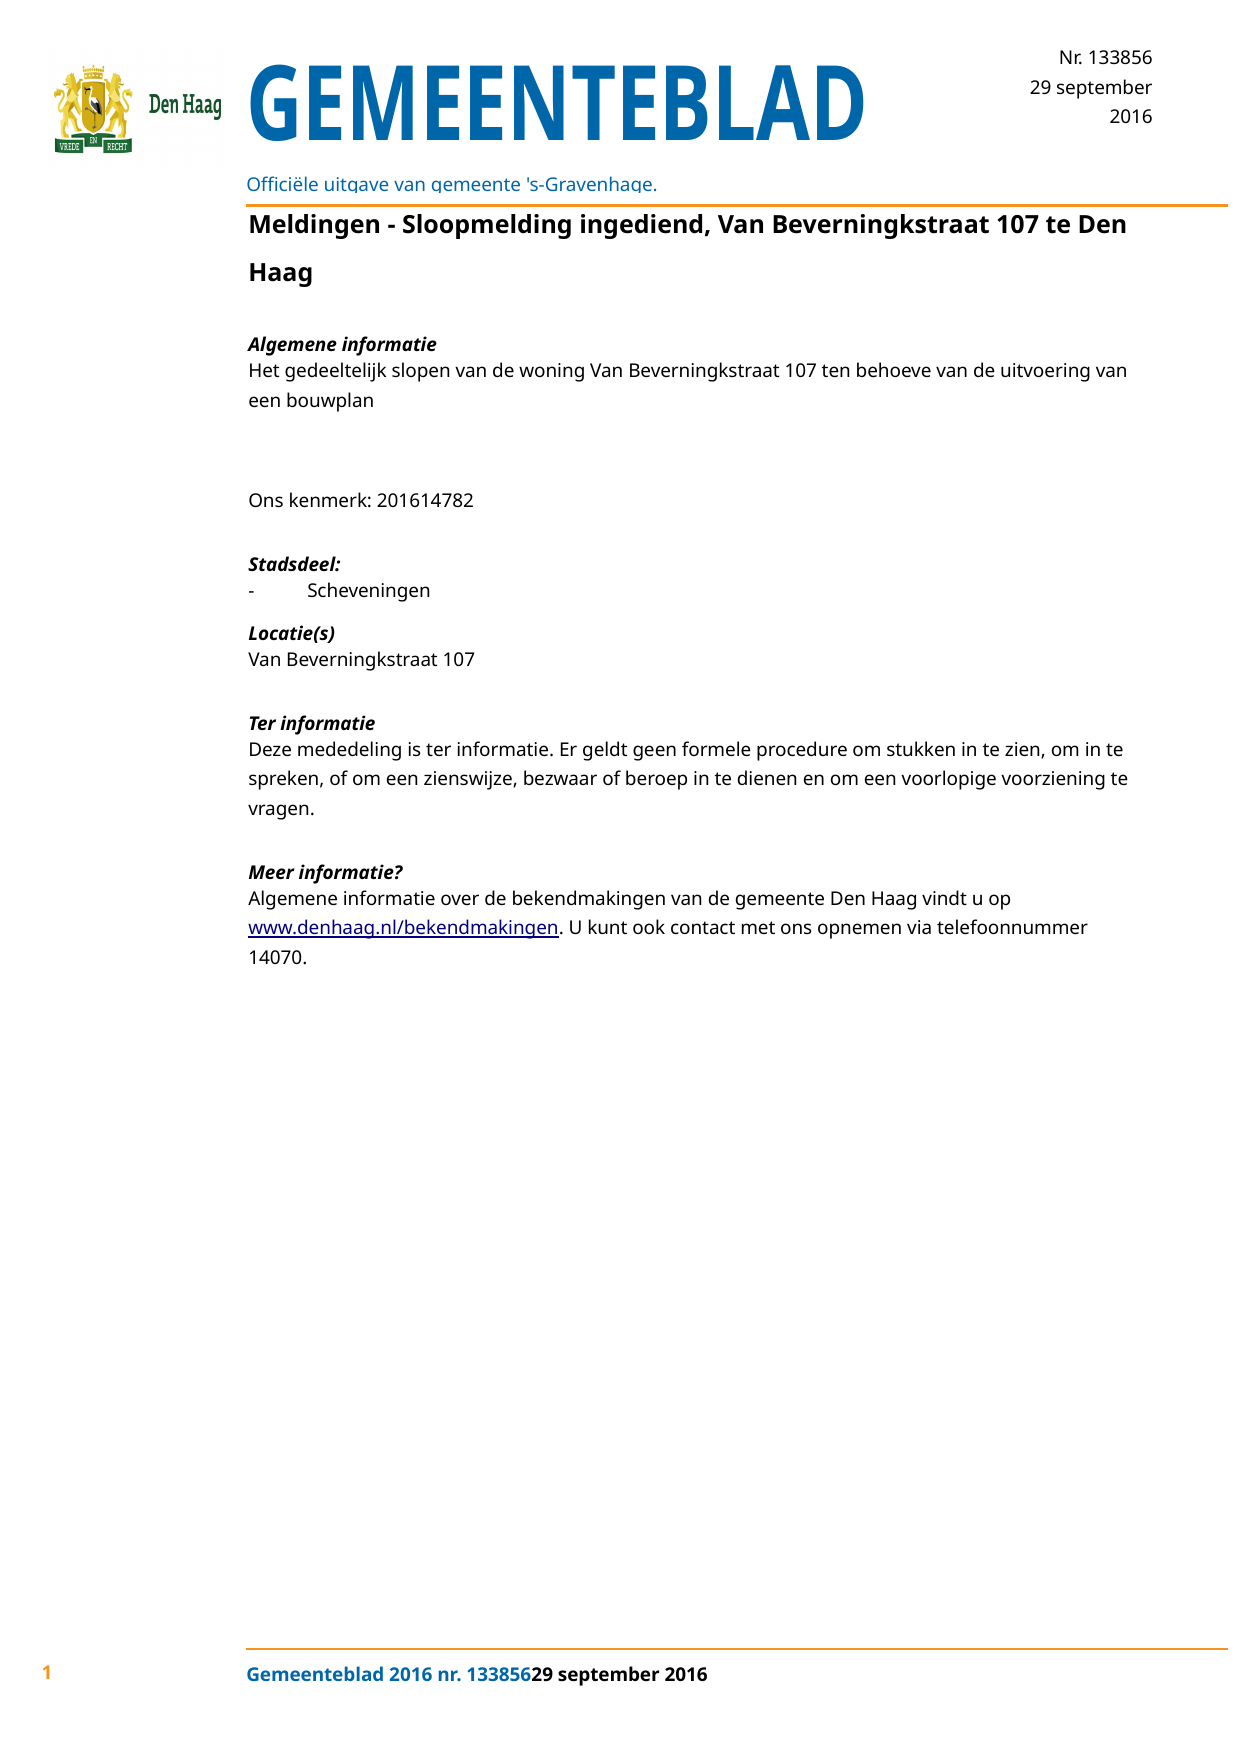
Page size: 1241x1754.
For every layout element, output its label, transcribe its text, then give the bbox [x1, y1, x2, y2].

text Ter informatie [248, 710, 1152, 736]
list Scheveningen [248, 577, 1152, 603]
text Algemene informatie [248, 331, 1152, 357]
text Meldingen - Sloopmelding ingediend, Van Beverningkstraat 107 te Den Haag [248, 207, 1152, 288]
text Algemene informatie over de bekendmakingen van de gemeente Den Haag vindt u op www.denhaag.nl/bekendmakingen. U kunt ook contact met ons opnemen via telefoonnummer 14070. [248, 885, 1152, 969]
text Deze mededeling is ter informatie. Er geldt geen formele procedure om stukken in te zien, om in te spreken, of om een zienswijze, bezwaar of beroep in te dienen en om een voorlopige voorziening te vragen. [248, 736, 1152, 821]
text Het gedeeltelijk slopen van de woning Van Beverningkstraat 107 ten behoeve van de uitvoering van een bouwplan [248, 357, 1152, 412]
text Van Beverningkstraat 107 [248, 646, 1152, 672]
text Stadsdeel: [248, 552, 1152, 577]
picture [41, 47, 231, 172]
text Meer informatie? [248, 859, 1152, 885]
text Ons kenmerk: 201614782 [248, 488, 1152, 513]
text Locatie(s) [248, 620, 1152, 646]
